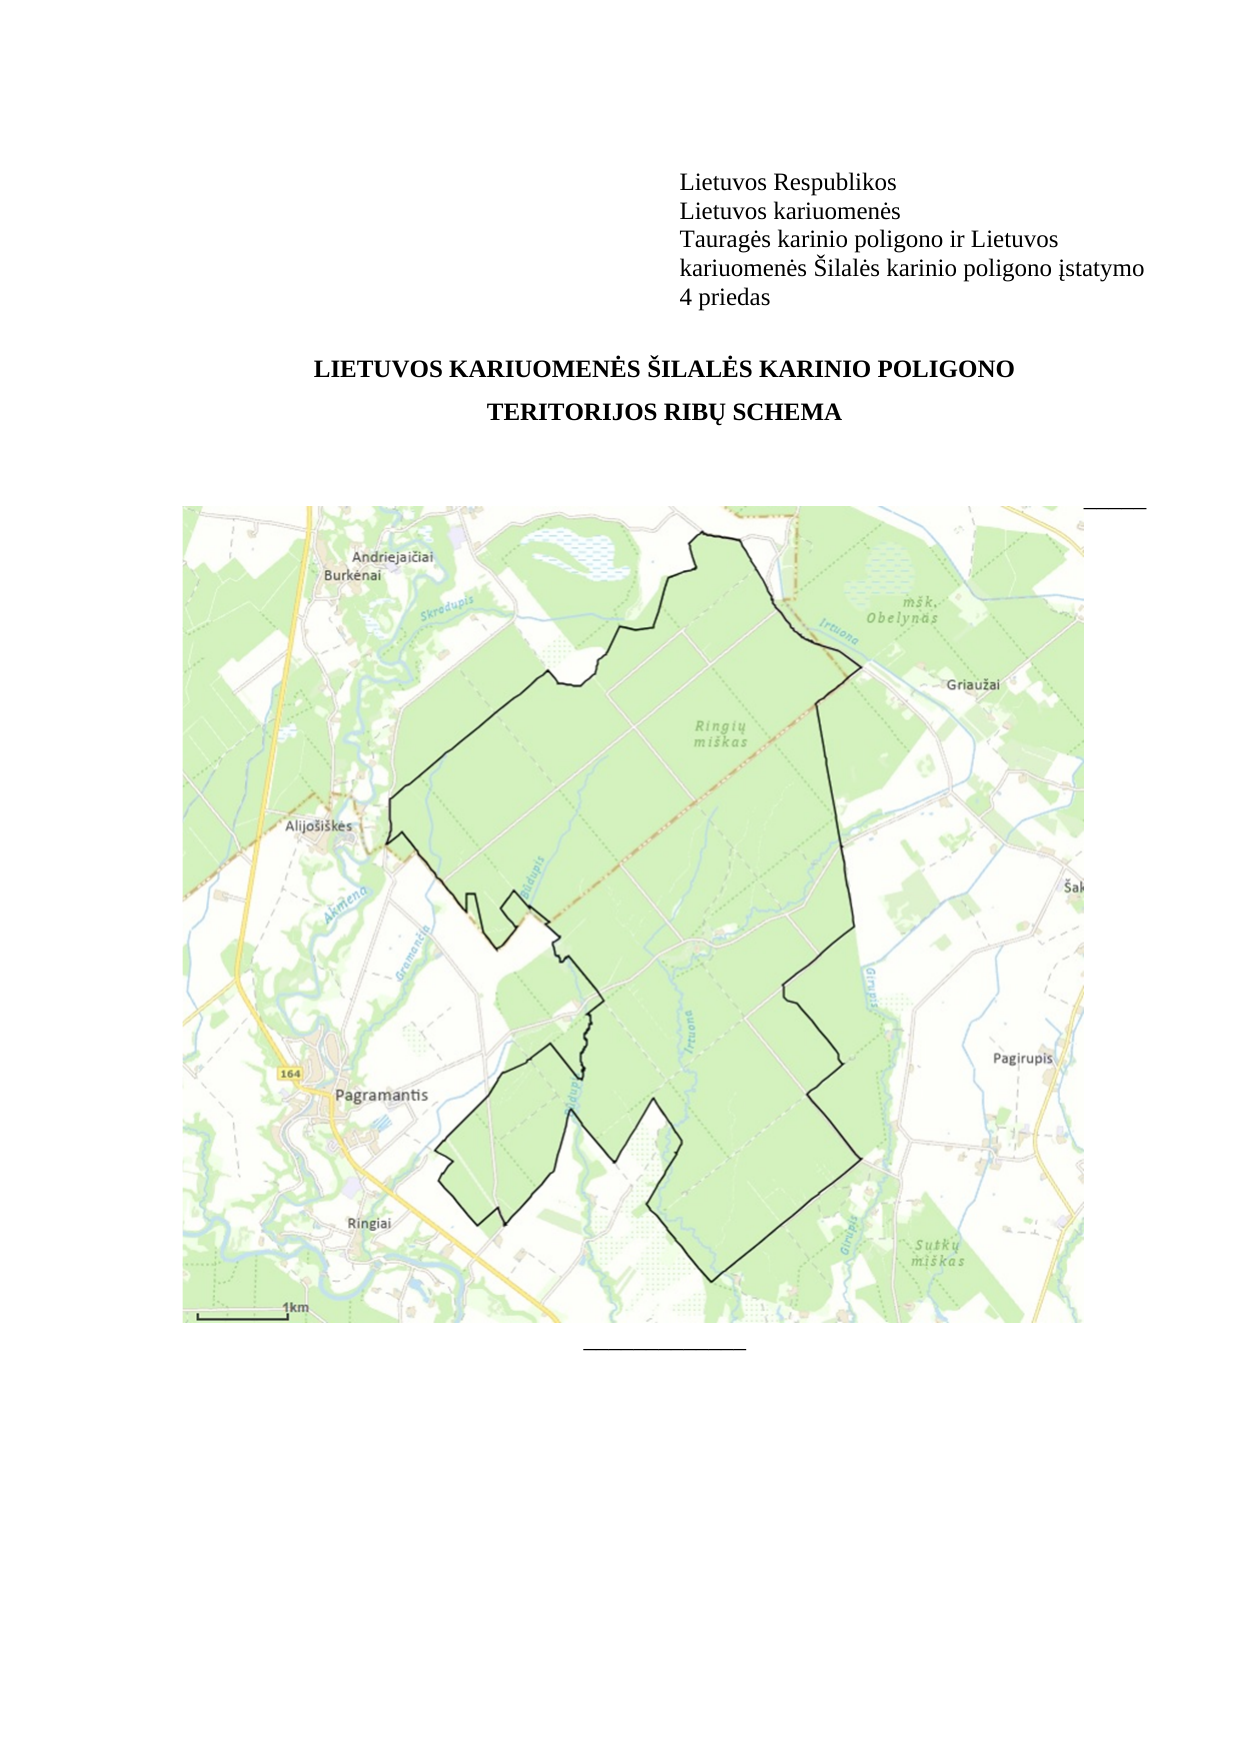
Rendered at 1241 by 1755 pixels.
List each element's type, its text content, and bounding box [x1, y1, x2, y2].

text kariuomenės Šilalės karinio poligono įstatymo [679, 253, 1152, 282]
text TERITORIJOS RIBŲ SCHEMA [177, 397, 1152, 426]
text Lietuvos Respublikos [679, 167, 1152, 196]
text LIETUVOS KARIUOMENĖS ŠILALĖS KARINIO POLIGONO [177, 354, 1152, 383]
text 4 priedas [679, 282, 1152, 311]
text Tauragės karinio poligono ir Lietuvos [679, 224, 1152, 253]
text Lietuvos kariuomenės [679, 196, 1152, 224]
text __________________ [177, 483, 1152, 1353]
